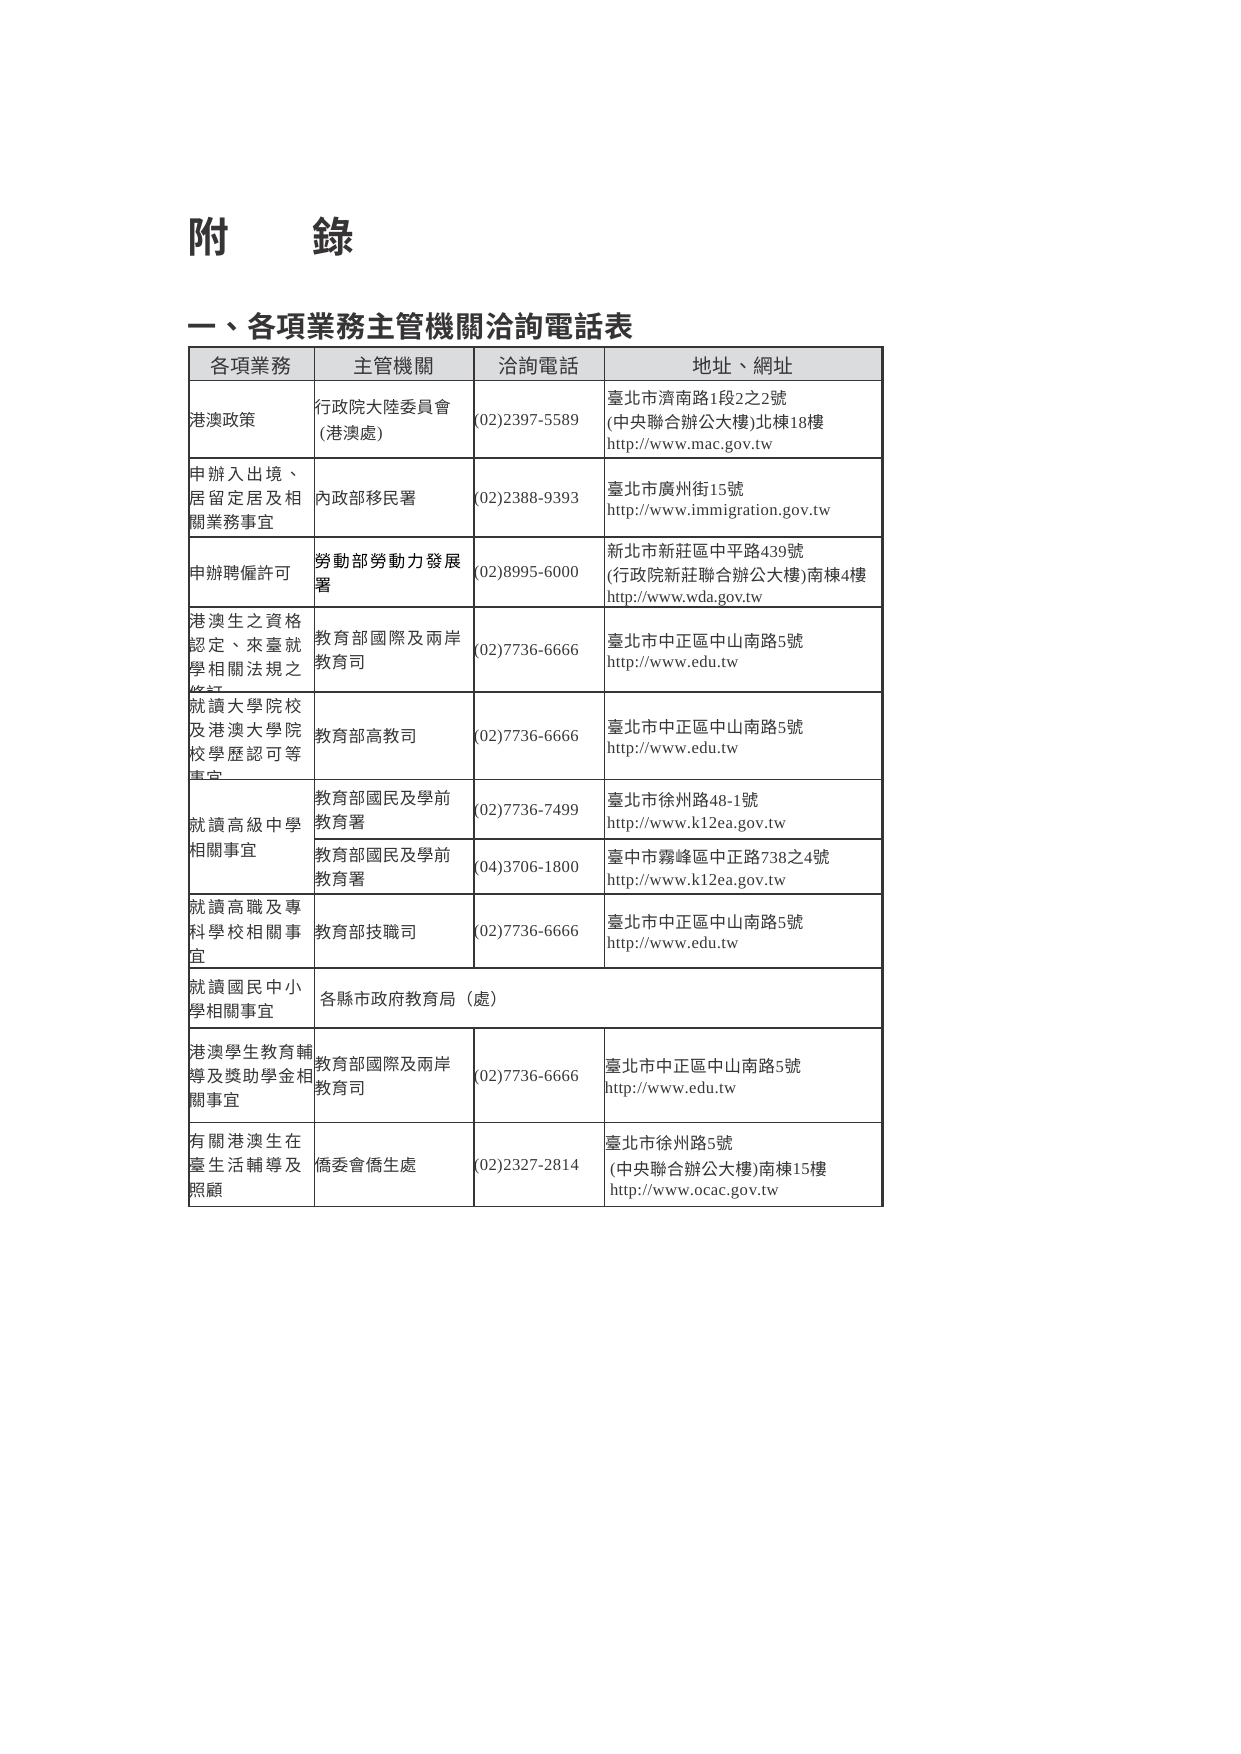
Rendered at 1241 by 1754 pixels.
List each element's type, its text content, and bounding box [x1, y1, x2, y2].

table_cell 僑委會僑生處 [315, 1123, 473, 1206]
text 一、各項業務主管機關洽詢電話表 [187, 283, 1053, 346]
table_header 主管機關 [315, 348, 473, 380]
table_cell 有關港澳生在臺生活輔導及照顧 [190, 1123, 314, 1206]
table_cell 就讀高級中學相關事宜 [190, 780, 314, 893]
text 附 錄 [187, 158, 1053, 283]
table_cell 教育部國際及兩岸教育司 [315, 608, 473, 691]
table_cell 就讀高職及專科學校相關事宜 [190, 895, 314, 967]
table_cell (02)2397-5589 [475, 381, 604, 457]
table_cell (02)7736-6666 [475, 693, 604, 779]
table_cell 申辦聘僱許可 [190, 538, 314, 606]
table_cell 教育部國民及學前 教育署 [315, 780, 473, 838]
table_cell (04)3706-1800 [475, 840, 604, 893]
table_cell 港澳生之資格認定、來臺就學相關法規之修訂 [190, 608, 314, 691]
table_cell 臺北市中正區中山南路5號 http://www.edu.tw [605, 895, 881, 967]
table_cell 新北市新莊區中平路439號 (行政院新莊聯合辦公大樓)南棟4樓 http://www.wda.gov.tw [605, 538, 881, 606]
table_cell 行政院大陸委員會 (港澳處) [315, 381, 473, 457]
table_header 地址、網址 [605, 348, 881, 380]
table_cell 各縣市政府教育局（處） [315, 969, 881, 1027]
table_cell (02)7736-6666 [475, 895, 604, 967]
table_cell 就讀大學院校及港澳大學院校學歷認可等事宜 [190, 693, 314, 779]
table_header 各項業務 [190, 348, 314, 380]
table_cell 教育部技職司 [315, 895, 473, 967]
table_cell 申辦入出境、居留定居及相關業務事宜 [190, 459, 314, 536]
table_cell 臺中市霧峰區中正路738之4號 http://www.k12ea.gov.tw [605, 840, 881, 893]
table_cell (02)2388-9393 [475, 459, 604, 536]
table_cell (02)7736-6666 [475, 608, 604, 691]
table_cell 臺北市中正區中山南路5號 http://www.edu.tw [605, 693, 881, 779]
table_cell (02)2327-2814 [475, 1123, 604, 1206]
table_cell (02)7736-6666 [475, 1029, 604, 1122]
table_cell 勞動部勞動力發展署 [315, 538, 473, 606]
table_cell 臺北市徐州路48-1號 http://www.k12ea.gov.tw [605, 780, 881, 838]
table_cell 就讀國民中小學相關事宜 [190, 969, 314, 1027]
table_header 洽詢電話 [475, 348, 604, 380]
table_cell 臺北市中正區中山南路5號 http://www.edu.tw [605, 608, 881, 691]
table_cell 臺北市中正區中山南路5號 http://www.edu.tw [605, 1029, 881, 1122]
table_cell 臺北市徐州路5號 (中央聯合辦公大樓)南棟15樓 http://www.ocac.gov.tw [605, 1123, 881, 1206]
table_cell 教育部國際及兩岸 教育司 [315, 1029, 473, 1122]
table_cell (02)8995-6000 [475, 538, 604, 606]
table_cell 教育部高教司 [315, 693, 473, 779]
table_cell 教育部國民及學前 教育署 [315, 840, 473, 893]
table_cell 臺北市廣州街15號 http://www.immigration.gov.tw [605, 459, 881, 536]
table_cell 港澳學生教育輔導及獎助學金相關事宜 [190, 1029, 314, 1122]
table_cell 內政部移民署 [315, 459, 473, 536]
table_cell 臺北市濟南路1段2之2號 (中央聯合辦公大樓)北棟18樓 http://www.mac.gov.tw [605, 381, 881, 457]
table_cell 港澳政策 [190, 381, 314, 457]
table_cell (02)7736-7499 [475, 780, 604, 838]
